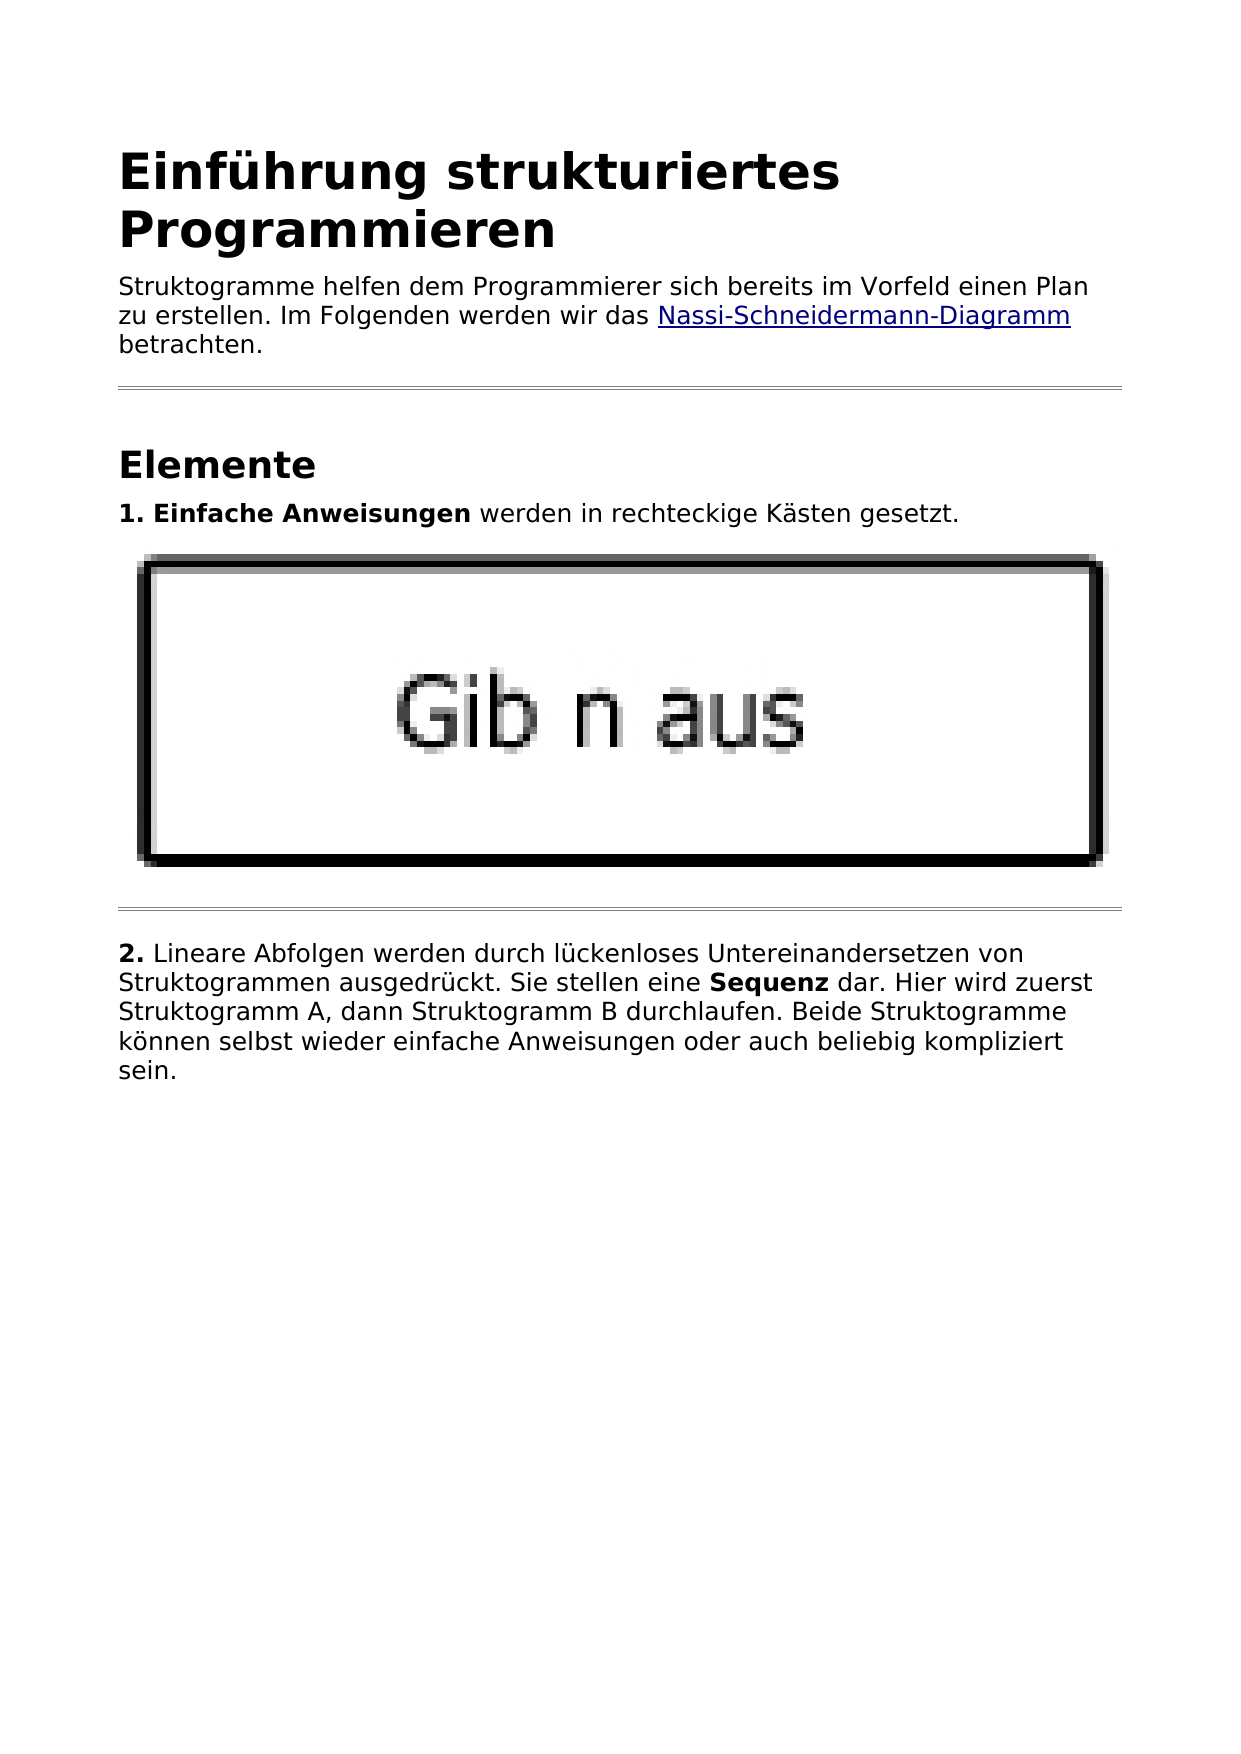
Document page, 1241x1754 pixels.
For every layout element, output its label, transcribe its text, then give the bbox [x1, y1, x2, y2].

text Struktogramme helfen dem Programmierer sich bereits im Vorfeld einen Plan zu erstellen. Im Folgenden werden wir das Nassi-Schneidermann-Diagramm betrachten. [118, 272, 1122, 359]
subtitle Elemente [118, 443, 1122, 487]
picture [118, 541, 1123, 881]
text 2. Lineare Abfolgen werden durch lückenloses Untereinandersetzen von Struktogrammen ausgedrückt. Sie stellen eine Sequenz dar. Hier wird zuerst Struktogramm A, dann Struktogramm B durchlaufen. Beide Struktogramme können selbst wieder einfache Anweisungen oder auch beliebig kompliziert sein. [118, 939, 1122, 1085]
subtitle Einführung strukturiertes Programmieren [118, 143, 1122, 259]
text 1. Einfache Anweisungen werden in rechteckige Kästen gesetzt. [118, 499, 1122, 529]
